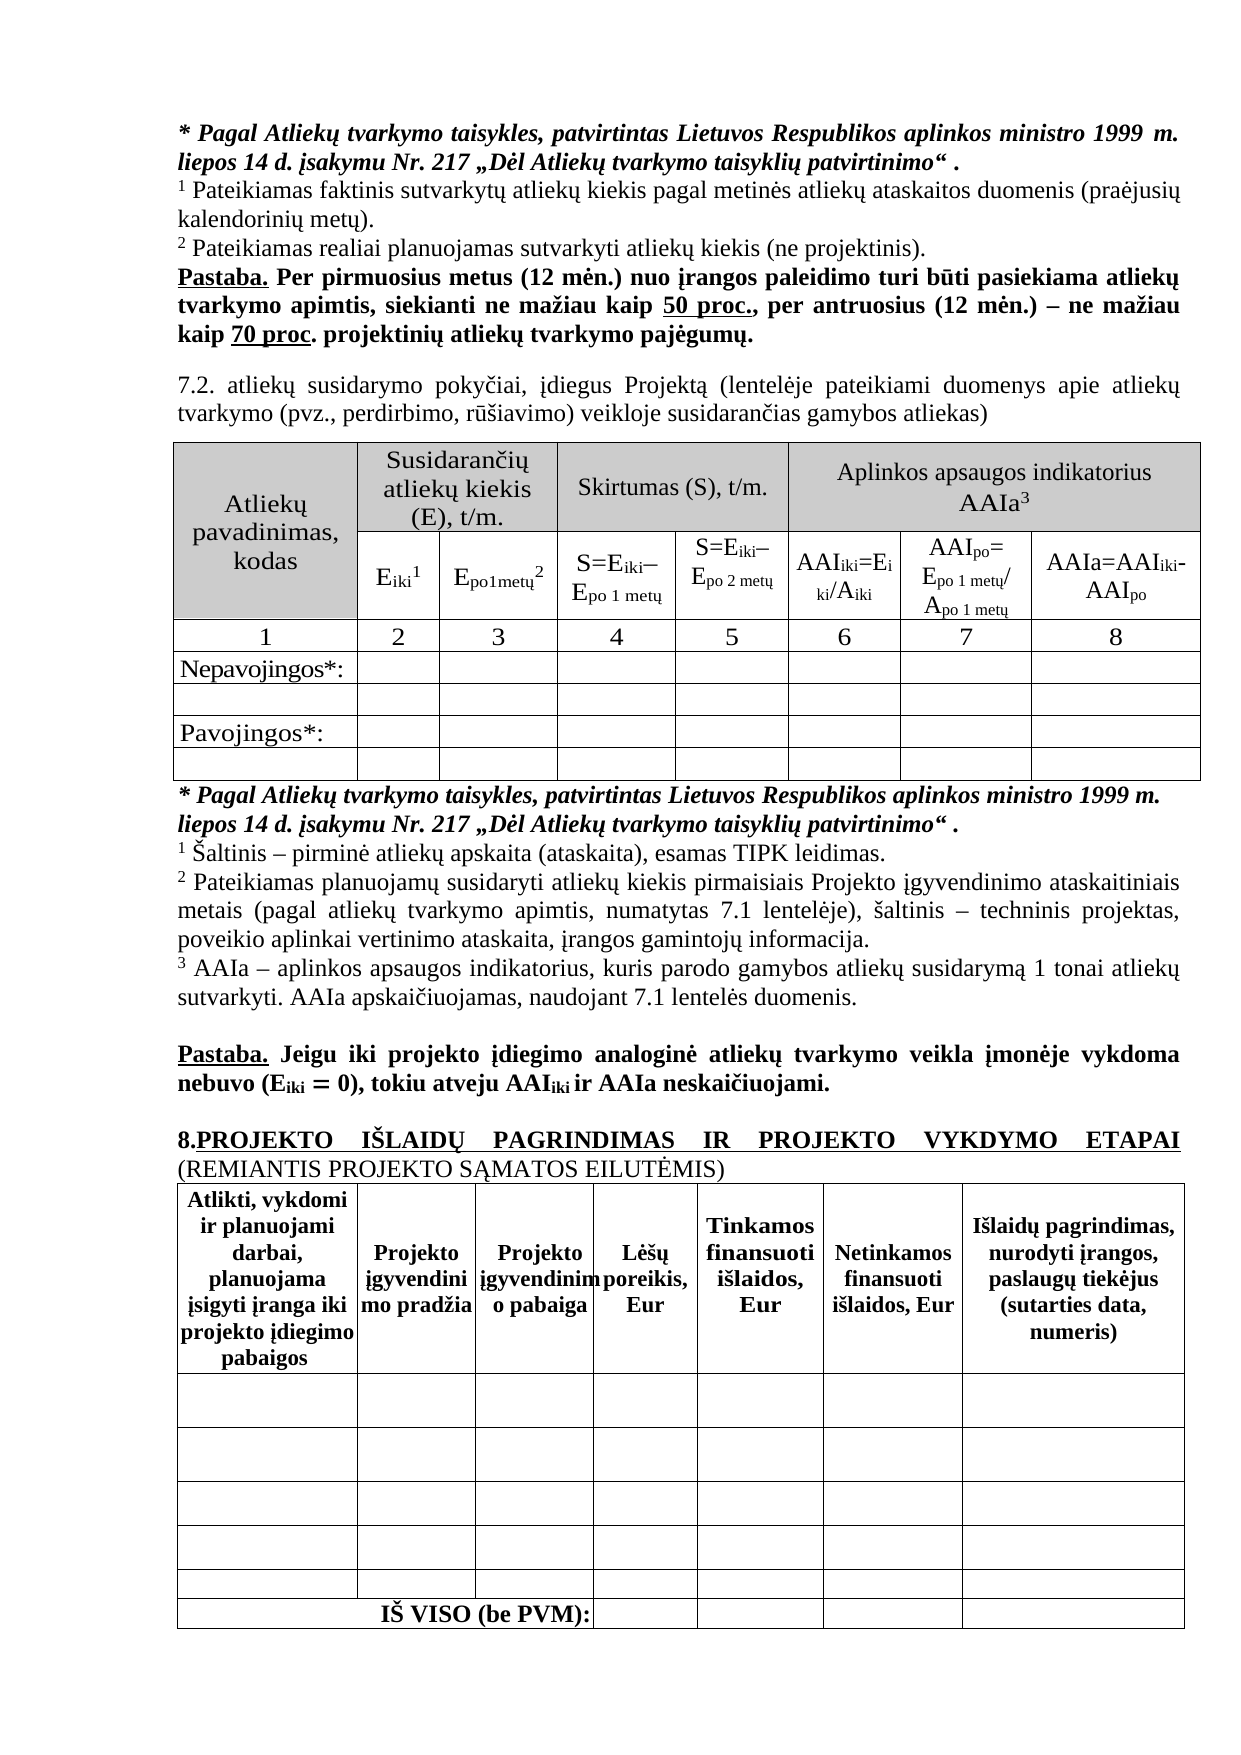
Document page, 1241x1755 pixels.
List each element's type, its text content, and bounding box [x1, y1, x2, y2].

text 2 Pateikiamas planuojamų susidaryti atliekų kiekis pirmaisiais Projekto įgyvendinimo ataskaitiniais metais (pagal atliekų tvarkymo apimtis, numatytas 7.1 lentelėje), šaltinis – techninis projektas, poveikio aplinkai vertinimo ataskaita, įrangos gamintojų informacija. [177, 867, 1181, 953]
table_header Skirtumas (S), t/m. [558, 443, 788, 531]
text 3 AAIa – aplinkos apsaugos indikatorius, kuris parodo gamybos atliekų susidarymą 1 tonai atliekų sutvarkyti. AAIa apskaičiuojamas, naudojant 7.1 lentelės duomenis. [177, 953, 1181, 1011]
table_cell [1185, 1373, 1240, 1427]
table_cell AAIiki=Eiki/Aiki [789, 532, 900, 618]
table_header Aplinkos apsaugos indikatorius AAIa3 [789, 443, 1200, 531]
table_cell [174, 684, 357, 715]
table_header Atliekų pavadinimas, kodas [174, 443, 357, 618]
table_cell [901, 684, 1031, 715]
table_cell [558, 652, 675, 683]
table_cell [1185, 1427, 1240, 1481]
table_cell [440, 716, 557, 747]
table_cell [178, 1570, 357, 1598]
text 1 Pateikiamas faktinis sutvarkytų atliekų kiekis pagal metinės atliekų ataskaitos duomenis (praėjusių kalendorinių metų). [177, 176, 1181, 233]
table_cell [476, 1428, 593, 1481]
table_cell [1032, 716, 1200, 747]
table_cell [1185, 1481, 1240, 1524]
text 8.PROJEKTO IŠLAIDŲ PAGRINDIMAS IR PROJEKTO VYKDYMO ETAPAI (REMIANTIS PROJEKTO SĄMATOS EILUTĖMIS) [177, 1126, 1181, 1183]
table_cell [676, 748, 788, 779]
table_cell [824, 1428, 962, 1481]
table_cell [358, 1570, 475, 1598]
table_cell [901, 748, 1031, 779]
table_cell [824, 1526, 962, 1568]
table_header Projekto įgyvendinimo pabaiga [476, 1184, 593, 1373]
table_cell Pavojingos*: [174, 716, 357, 747]
table_cell [698, 1428, 823, 1481]
table_cell [824, 1482, 962, 1524]
table_cell [1185, 1598, 1240, 1628]
table_header Projekto įgyvendinimo pradžia [358, 1184, 475, 1373]
table_cell [698, 1570, 823, 1598]
text 7.2. atliekų susidarymo pokyčiai, įdiegus Projektą (lentelėje pateikiami duomenys apie atliekų tvarkymo (pvz., perdirbimo, rūšiavimo) veikloje susidarančias gamybos atliekas) [177, 370, 1181, 427]
table_cell [178, 1374, 357, 1427]
table_cell S=Eiki–Epo 1 metų [558, 532, 675, 618]
table_cell [440, 652, 557, 683]
table_cell [558, 748, 675, 779]
table_cell [698, 1482, 823, 1524]
table_cell 6 [789, 620, 900, 651]
subtitle * Pagal Atliekų tvarkymo taisykles, patvirtintas Lietuvos Respublikos aplinkos ministro 1999 m. liepos 14 d. įsakymu Nr. 217 „Dėl Atliekų tvarkymo taisyklių patvirtinimo“ . [177, 781, 1181, 838]
subtitle * Pagal Atliekų tvarkymo taisykles, patvirtintas Lietuvos Respublikos aplinkos ministro 1999 m. liepos 14 d. įsakymu Nr. 217 „Dėl Atliekų tvarkymo taisyklių patvirtinimo“ . [177, 118, 1181, 176]
table_cell [358, 1482, 475, 1524]
table_cell [963, 1526, 1184, 1568]
table_cell [594, 1374, 697, 1427]
table_cell [901, 716, 1031, 747]
table_cell [789, 748, 900, 779]
table_cell [358, 748, 439, 779]
text 2 Pateikiamas realiai planuojamas sutvarkyti atliekų kiekis (ne projektinis). [177, 233, 1181, 262]
text Pastaba. Jeigu iki projekto įdiegimo analoginė atliekų tvarkymo veikla įmonėje vykdoma nebuvo (Eiki  0), tokiu atveju AAIiki ir AAIa neskaičiuojami. [177, 1039, 1181, 1097]
table_header Išlaidų pagrindimas, nurodyti įrangos, paslaugų tiekėjus (sutarties data, numeris) [963, 1184, 1184, 1373]
table_cell 2 [358, 620, 439, 651]
table_cell [178, 1526, 357, 1568]
table_cell [178, 1482, 357, 1524]
table_cell [174, 748, 357, 779]
text 1 Šaltinis – pirminė atliekų apskaita (ataskaita), esamas TIPK leidimas. [177, 838, 1181, 867]
table_cell [358, 652, 439, 683]
table_cell [676, 652, 788, 683]
table_cell [789, 652, 900, 683]
table_cell [824, 1599, 962, 1628]
table_cell [594, 1482, 697, 1524]
table_cell [440, 748, 557, 779]
table_header [1185, 1183, 1240, 1373]
table_cell Nepavojingos*: [174, 652, 357, 683]
table_cell [698, 1526, 823, 1568]
table_cell IŠ VISO (be PVM): [178, 1599, 593, 1628]
text Pastaba. Per pirmuosius metus (12 mėn.) nuo įrangos paleidimo turi būti pasiekiama atliekų tvarkymo apimtis, siekianti ne mažiau kaip 50 proc., per antruosius (12 mėn.) ‒ ne mažiau kaip 70 proc. projektinių atliekų tvarkymo pajėgumų. [177, 262, 1181, 348]
table_cell [789, 684, 900, 715]
table_cell [440, 684, 557, 715]
table_cell [789, 716, 900, 747]
table_cell [476, 1570, 593, 1598]
table_cell [1032, 748, 1200, 779]
table_header Atlikti, vykdomi ir planuojami darbai, planuojama įsigyti įranga iki projekto įdiegimo pabaigos [178, 1184, 357, 1373]
table_cell [824, 1374, 962, 1427]
table_cell [594, 1570, 697, 1598]
table_cell [476, 1482, 593, 1524]
table_cell 5 [676, 620, 788, 651]
table_cell [963, 1428, 1184, 1481]
table_header Netinkamos finansuoti išlaidos, Eur [824, 1184, 962, 1373]
table_cell [558, 716, 675, 747]
table_cell [1032, 684, 1200, 715]
table_cell [824, 1570, 962, 1598]
table_cell [676, 684, 788, 715]
table_cell [594, 1428, 697, 1481]
table_cell [178, 1428, 357, 1481]
table_header Tinkamos finansuoti išlaidos, Eur [698, 1184, 823, 1373]
table_cell [594, 1526, 697, 1568]
table_cell [358, 1374, 475, 1427]
table_cell 4 [558, 620, 675, 651]
table_cell [1032, 652, 1200, 683]
table_cell [476, 1526, 593, 1568]
table_cell [1185, 1569, 1240, 1598]
table_cell [358, 716, 439, 747]
table_cell [476, 1374, 593, 1427]
table_cell [558, 684, 675, 715]
table_header Susidarančių atliekų kiekis (E), t/m. [358, 443, 557, 531]
table_cell [698, 1374, 823, 1427]
table_cell [901, 652, 1031, 683]
table_cell 8 [1032, 620, 1200, 651]
table_cell 7 [901, 620, 1031, 651]
table_cell [698, 1599, 823, 1628]
table_cell Epo1metų2 [440, 532, 557, 618]
table_cell [963, 1482, 1184, 1524]
table_cell [358, 684, 439, 715]
table_cell [594, 1599, 697, 1628]
table_cell S=Eiki–Epo 2 metų [676, 532, 788, 618]
table_cell [1185, 1525, 1240, 1568]
table_cell 1 [174, 620, 357, 651]
table_cell [963, 1374, 1184, 1427]
table_header Lėšų poreikis, Eur [594, 1184, 697, 1373]
table_cell AAIa=AAIiki-AAIpo [1032, 532, 1200, 618]
table_cell AAIpo= Epo 1 metų/ Apo 1 metų [901, 532, 1031, 618]
table_cell [963, 1570, 1184, 1598]
table_cell [358, 1428, 475, 1481]
table_cell [963, 1599, 1184, 1628]
table_cell [676, 716, 788, 747]
table_cell [358, 1526, 475, 1568]
table_cell Eiki1 [358, 532, 439, 618]
table_cell 3 [440, 620, 557, 651]
